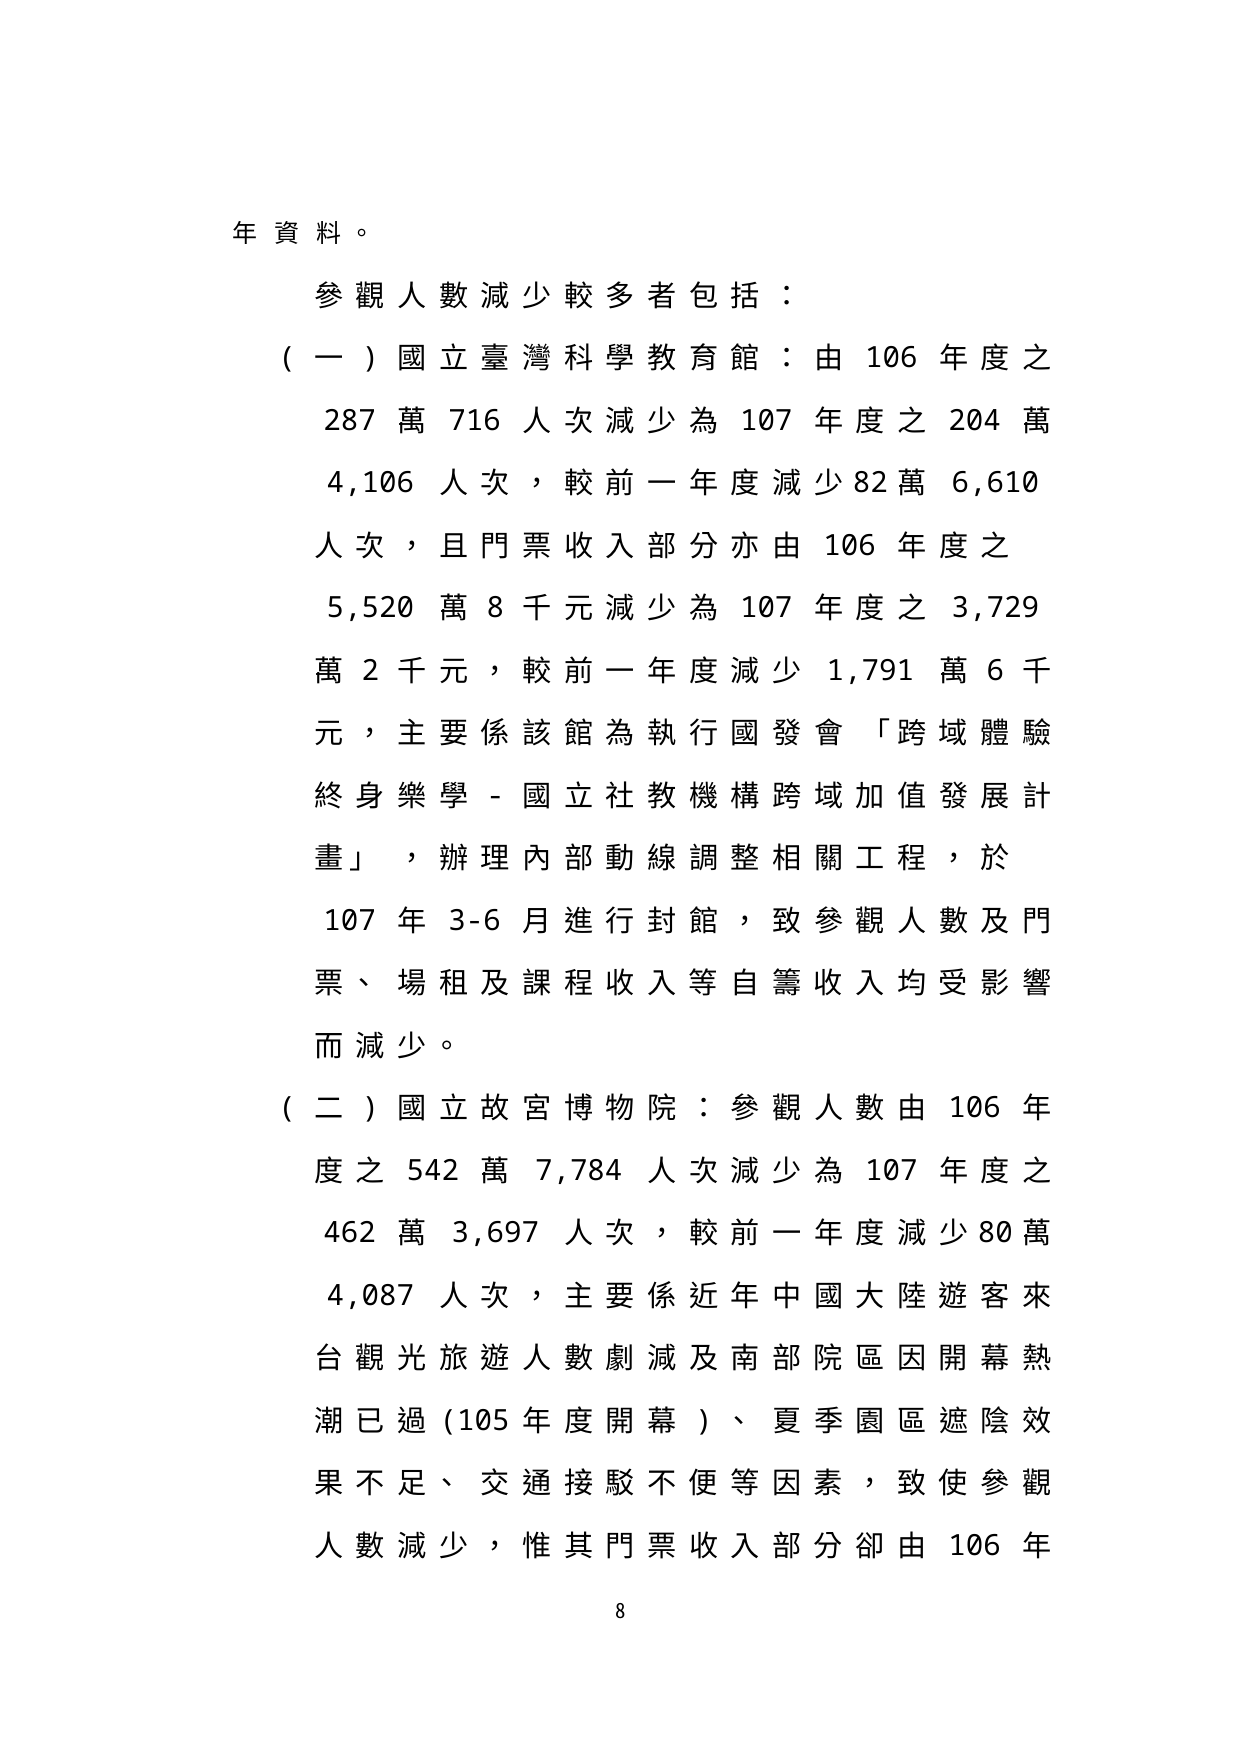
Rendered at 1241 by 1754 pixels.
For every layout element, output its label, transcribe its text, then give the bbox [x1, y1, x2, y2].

text 年資料。 [220, 189, 1058, 252]
text (一)國立臺灣科學教育館：由106年度之287萬716人次減少為107年度之204萬4,106人次，較前一年度減少82萬6,610人次，且門票收入部分亦由106年度之5,520萬8千元減少為107年度之3,729萬2千元，較前一年度減少1,791萬6千元，主要係該館為執行國發會「跨域體驗 終身樂學-國立社教機構跨域加值發展計畫」，辦理內部動線調整相關工程，於107年3-6月進行封館，致參觀人數及門票、場租及課程收入等自籌收入均受影響而減少。 [242, 314, 1058, 1064]
text 參觀人數減少較多者包括： [242, 252, 1058, 314]
text (二)國立故宮博物院：參觀人數由106年度之542萬7,784人次減少為107年度之462萬3,697人次，較前一年度減少80萬4,087人次，主要係近年中國大陸遊客來台觀光旅遊人數劇減及南部院區因開幕熱潮已過(105年度開幕)、夏季園區遮陰效果不足、交通接駁不便等因素，致使參觀人數減少，惟其門票收入部分卻由106年 [242, 1064, 1058, 1564]
